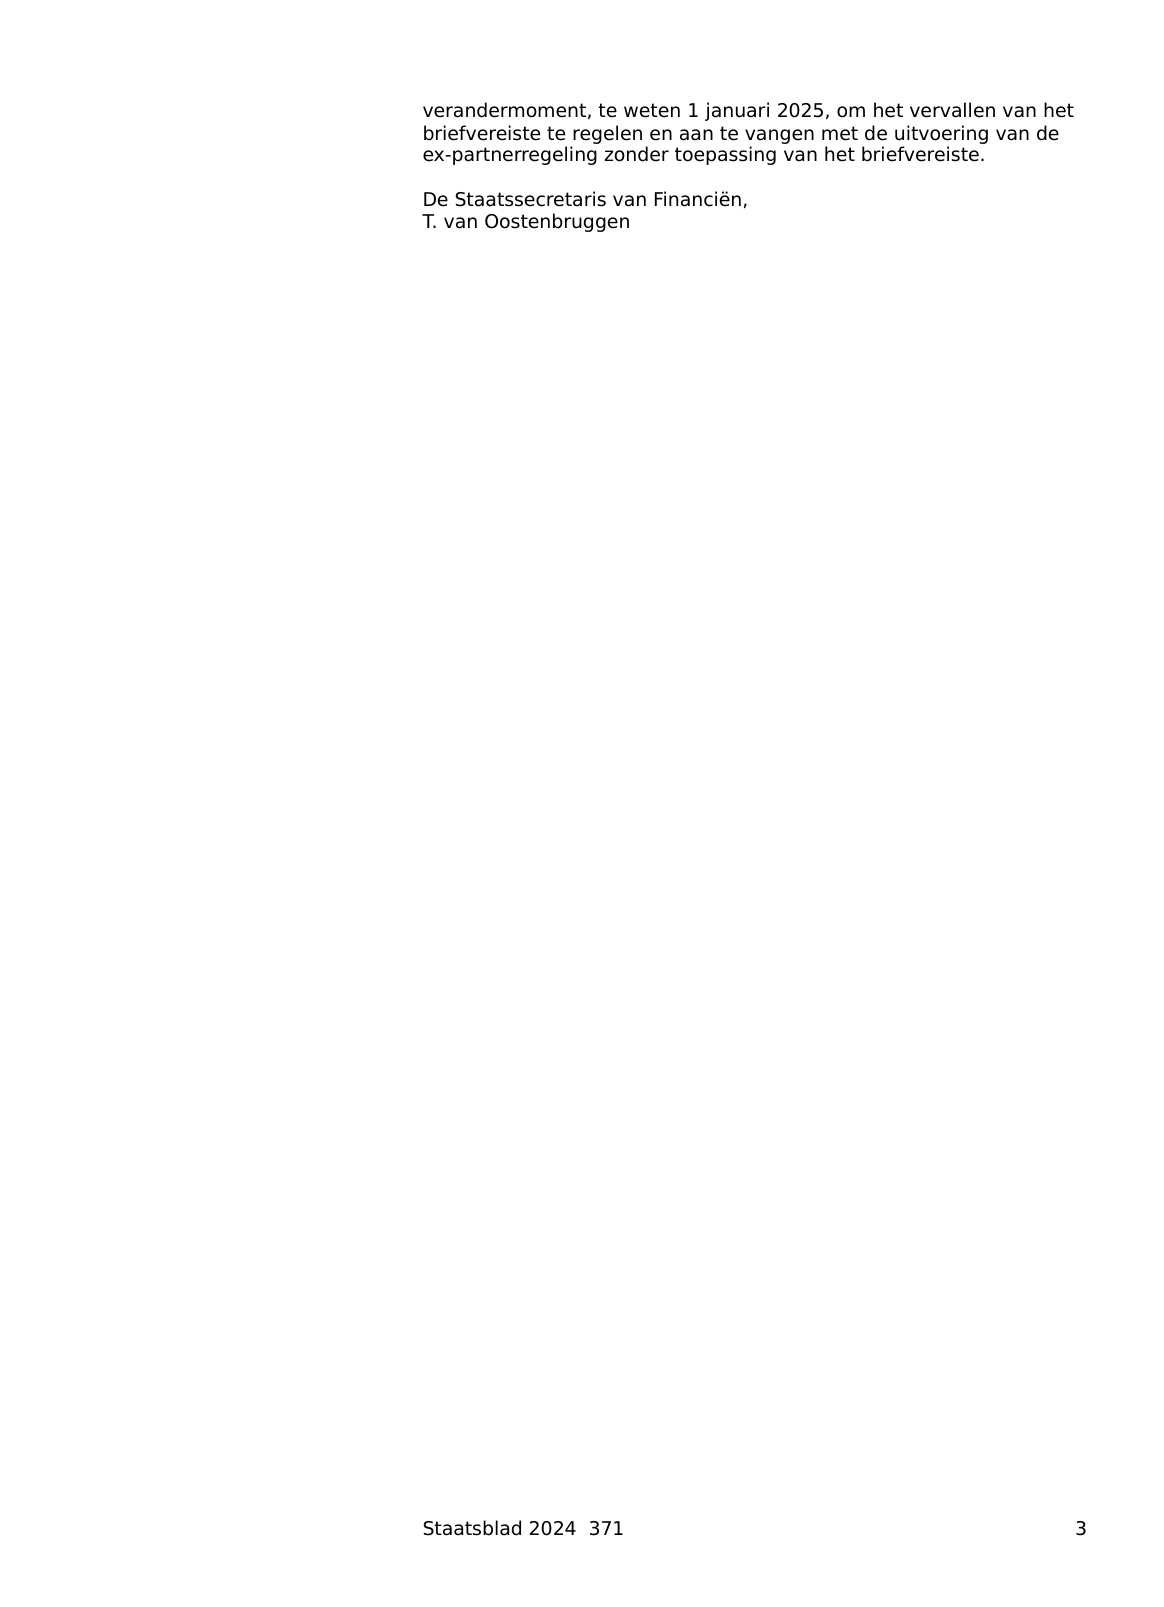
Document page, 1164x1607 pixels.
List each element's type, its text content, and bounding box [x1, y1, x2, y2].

text verandermoment, te weten 1 januari 2025, om het vervallen van het briefvereiste te regelen en aan te vangen met de uitvoering van de ex-partnerregeling zonder toepassing van het briefvereiste. [422, 100, 1087, 166]
text De Staatssecretaris van Financiën, T. van Oostenbruggen [422, 188, 1087, 232]
